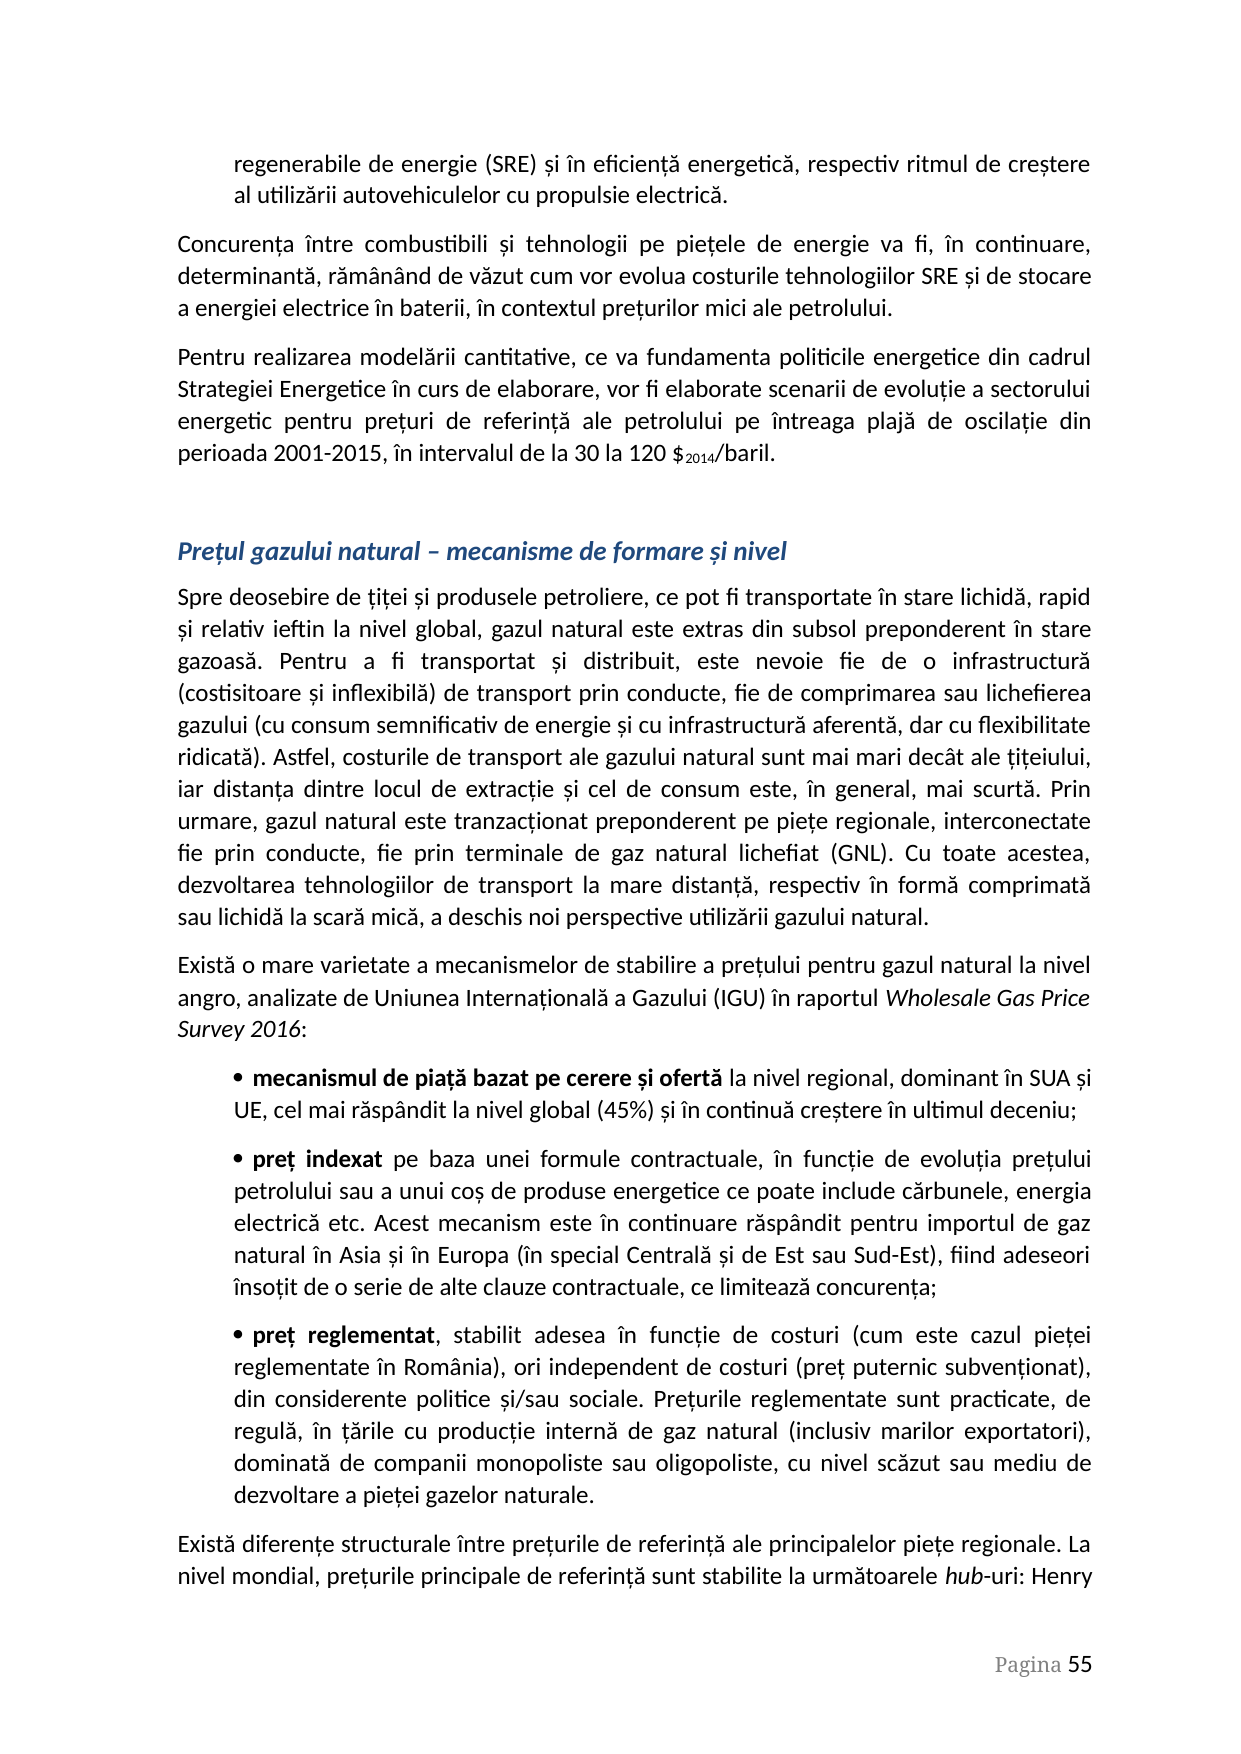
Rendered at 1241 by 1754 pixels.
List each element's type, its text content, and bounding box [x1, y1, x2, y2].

text Concurența între combustibili și tehnologii pe piețele de energie va fi, în continuare, determinantă, rămânând de văzut cum vor evolua costurile tehnologiilor SRE și de stocare a energiei electrice în baterii, în contextul prețurilor mici ale petrolului. [177, 228, 1092, 323]
list mecanismul de piață bazat pe cerere și ofertă la nivel regional, dominant în SUA și UE, cel mai răspândit la nivel global (45%) și în continuă creștere în ultimul deceniu; [233, 1062, 1092, 1125]
text Există diferențe structurale între prețurile de referință ale principalelor piețe regionale. La nivel mondial, prețurile principale de referință sunt stabilite la următoarele hub-uri: Henry [177, 1528, 1092, 1591]
list preț reglementat, stabilit adesea în funcție de costuri (cum este cazul pieței reglementate în România), ori independent de costuri (preț puternic subvenționat), din considerente politice și/sau sociale. Prețurile reglementate sunt practicate, de regulă, în țările cu producție internă de gaz natural (inclusiv marilor exportatori), dominată de companii monopoliste sau oligopoliste, cu nivel scăzut sau mediu de dezvoltare a pieței gazelor naturale. [233, 1319, 1092, 1510]
list preț indexat pe baza unei formule contractuale, în funcție de evoluția prețului petrolului sau a unui coș de produse energetice ce poate include cărbunele, energia electrică etc. Acest mecanism este în continuare răspândit pentru importul de gaz natural în Asia și în Europa (în special Centrală și de Est sau Sud-Est), fiind adeseori însoțit de o serie de alte clauze contractuale, ce limitează concurența; [233, 1143, 1092, 1301]
text Există o mare varietate a mecanismelor de stabilire a prețului pentru gazul natural la nivel angro, analizate de Uniunea Internațională a Gazului (IGU) în raportul Wholesale Gas Price Survey 2016: [177, 950, 1092, 1044]
text Pentru realizarea modelării cantitative, ce va fundamenta politicile energetice din cadrul Strategiei Energetice în curs de elaborare, vor fi elaborate scenarii de evoluție a sectorului energetic pentru prețuri de referință ale petrolului pe întreaga plajă de oscilație din perioada 2001-2015, în intervalul de la 30 la 120 $2014/baril. [177, 341, 1092, 467]
list regenerabile de energie (SRE) și în eficiență energetică, respectiv ritmul de creștere al utilizării autovehiculelor cu propulsie electrică. [233, 148, 1092, 210]
text Spre deosebire de țiței și produsele petroliere, ce pot fi transportate în stare lichidă, rapid și relativ ieftin la nivel global, gazul natural este extras din subsol preponderent în stare gazoasă. Pentru a fi transportat și distribuit, este nevoie fie de o infrastructură (costisitoare și inflexibilă) de transport prin conducte, fie de comprimarea sau lichefierea gazului (cu consum semnificativ de energie și cu infrastructură aferentă, dar cu flexibilitate ridicată). Astfel, costurile de transport ale gazului natural sunt mai mari decât ale țițeiului, iar distanța dintre locul de extracție și cel de consum este, în general, mai scurtă. Prin urmare, gazul natural este tranzacționat preponderent pe piețe regionale, interconectate fie prin conducte, fie prin terminale de gaz natural lichefiat (GNL). Cu toate acestea, dezvoltarea tehnologiilor de transport la mare distanță, respectiv în formă comprimată sau lichidă la scară mică, a deschis noi perspective utilizării gazului natural. [177, 581, 1092, 932]
subtitle Prețul gazului natural – mecanisme de formare și nivel [177, 534, 1092, 567]
